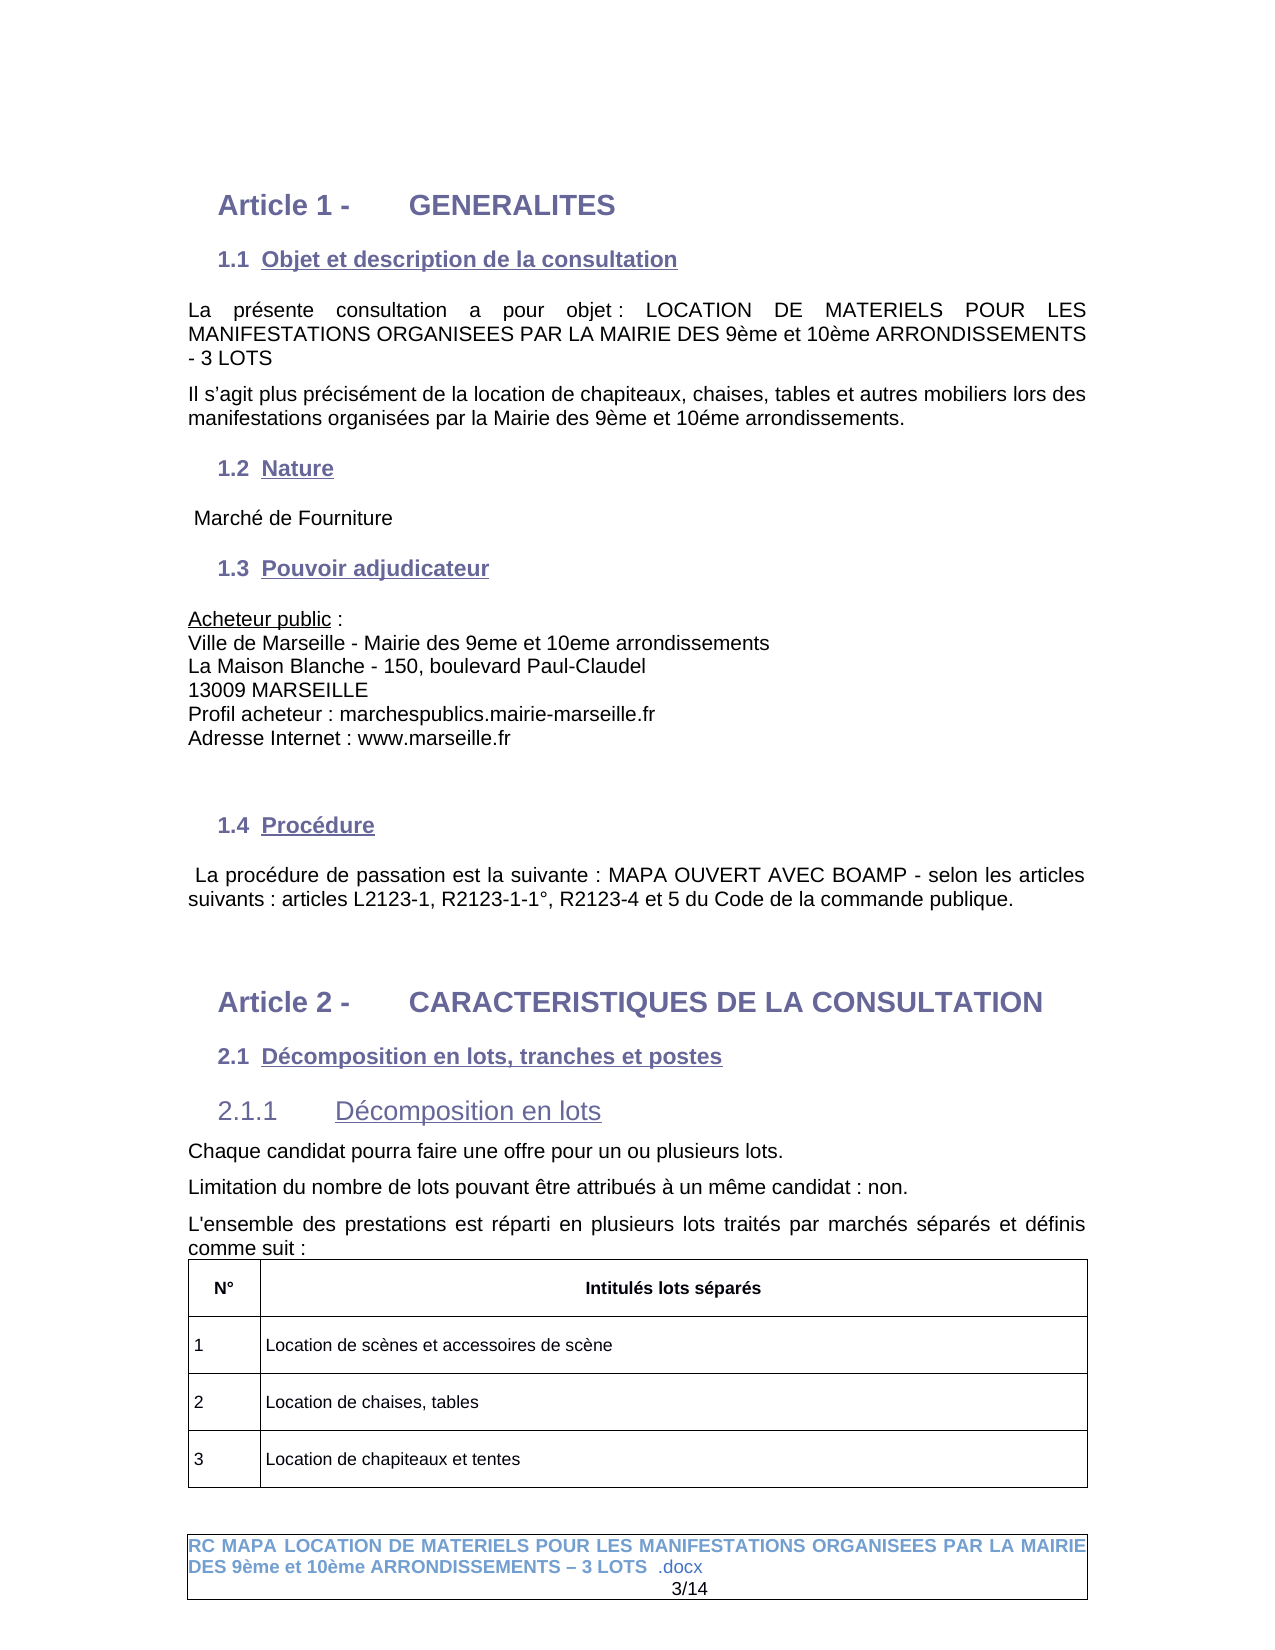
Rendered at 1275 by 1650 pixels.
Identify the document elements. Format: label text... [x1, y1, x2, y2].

text La présente consultation a pour objet : LOCATION DE MATERIELS POUR LES MANIFESTATIONS ORGANISEES PAR LA MAIRIE DES 9ème et 10ème ARRONDISSEMENTS - 3 LOTS [188, 297, 1087, 369]
text Acheteur public : [188, 606, 1087, 630]
text L'ensemble des prestations est réparti en plusieurs lots traités par marchés séparés et définis comme suit : [188, 1211, 1087, 1259]
table_header Intitulés lots séparés [261, 1260, 1087, 1316]
subtitle Pouvoir adjudicateur [188, 555, 1087, 581]
subtitle CARACTERISTIQUES DE LA CONSULTATION [188, 985, 1087, 1018]
text 13009 MARSEILLE [188, 678, 1087, 702]
text Ville de Marseille - Mairie des 9eme et 10eme arrondissements [188, 630, 1087, 654]
table_cell Location de chapiteaux et tentes [261, 1431, 1087, 1487]
text La procédure de passation est la suivante : MAPA OUVERT AVEC BOAMP - selon les articles suivants : articles L2123-1, R2123-1-1°, R2123-4 et 5 du Code de la commande publique. [188, 863, 1087, 911]
text Limitation du nombre de lots pouvant être attribués à un même candidat : non. [188, 1175, 1087, 1199]
text Chaque candidat pourra faire une offre pour un ou plusieurs lots. [188, 1138, 1087, 1162]
table_cell Location de scènes et accessoires de scène [261, 1317, 1087, 1373]
text Profil acheteur : marchespublics.mairie-marseille.fr [188, 702, 1087, 726]
subtitle Objet et description de la consultation [188, 246, 1087, 272]
text Il s’agit plus précisément de la location de chapiteaux, chaises, tables et autres mobiliers lors des manifestations organisées par la Mairie des 9ème et 10éme arrondissements. [188, 382, 1087, 430]
text Marché de Fourniture [188, 506, 1087, 530]
subtitle Décomposition en lots, tranches et postes [188, 1043, 1087, 1070]
subtitle Décomposition en lots [188, 1095, 1087, 1126]
text La Maison Blanche - 150, boulevard Paul-Claudel [188, 654, 1087, 678]
text Adresse Internet : www.marseille.fr [188, 726, 1087, 750]
table_cell 3 [189, 1431, 260, 1487]
table_header N° [189, 1260, 260, 1316]
table_cell Location de chaises, tables [261, 1374, 1087, 1430]
subtitle Nature [188, 455, 1087, 481]
table_cell 2 [189, 1374, 260, 1430]
table_cell 1 [189, 1317, 260, 1373]
subtitle Procédure [188, 812, 1087, 838]
subtitle GENERALITES [188, 187, 1087, 221]
